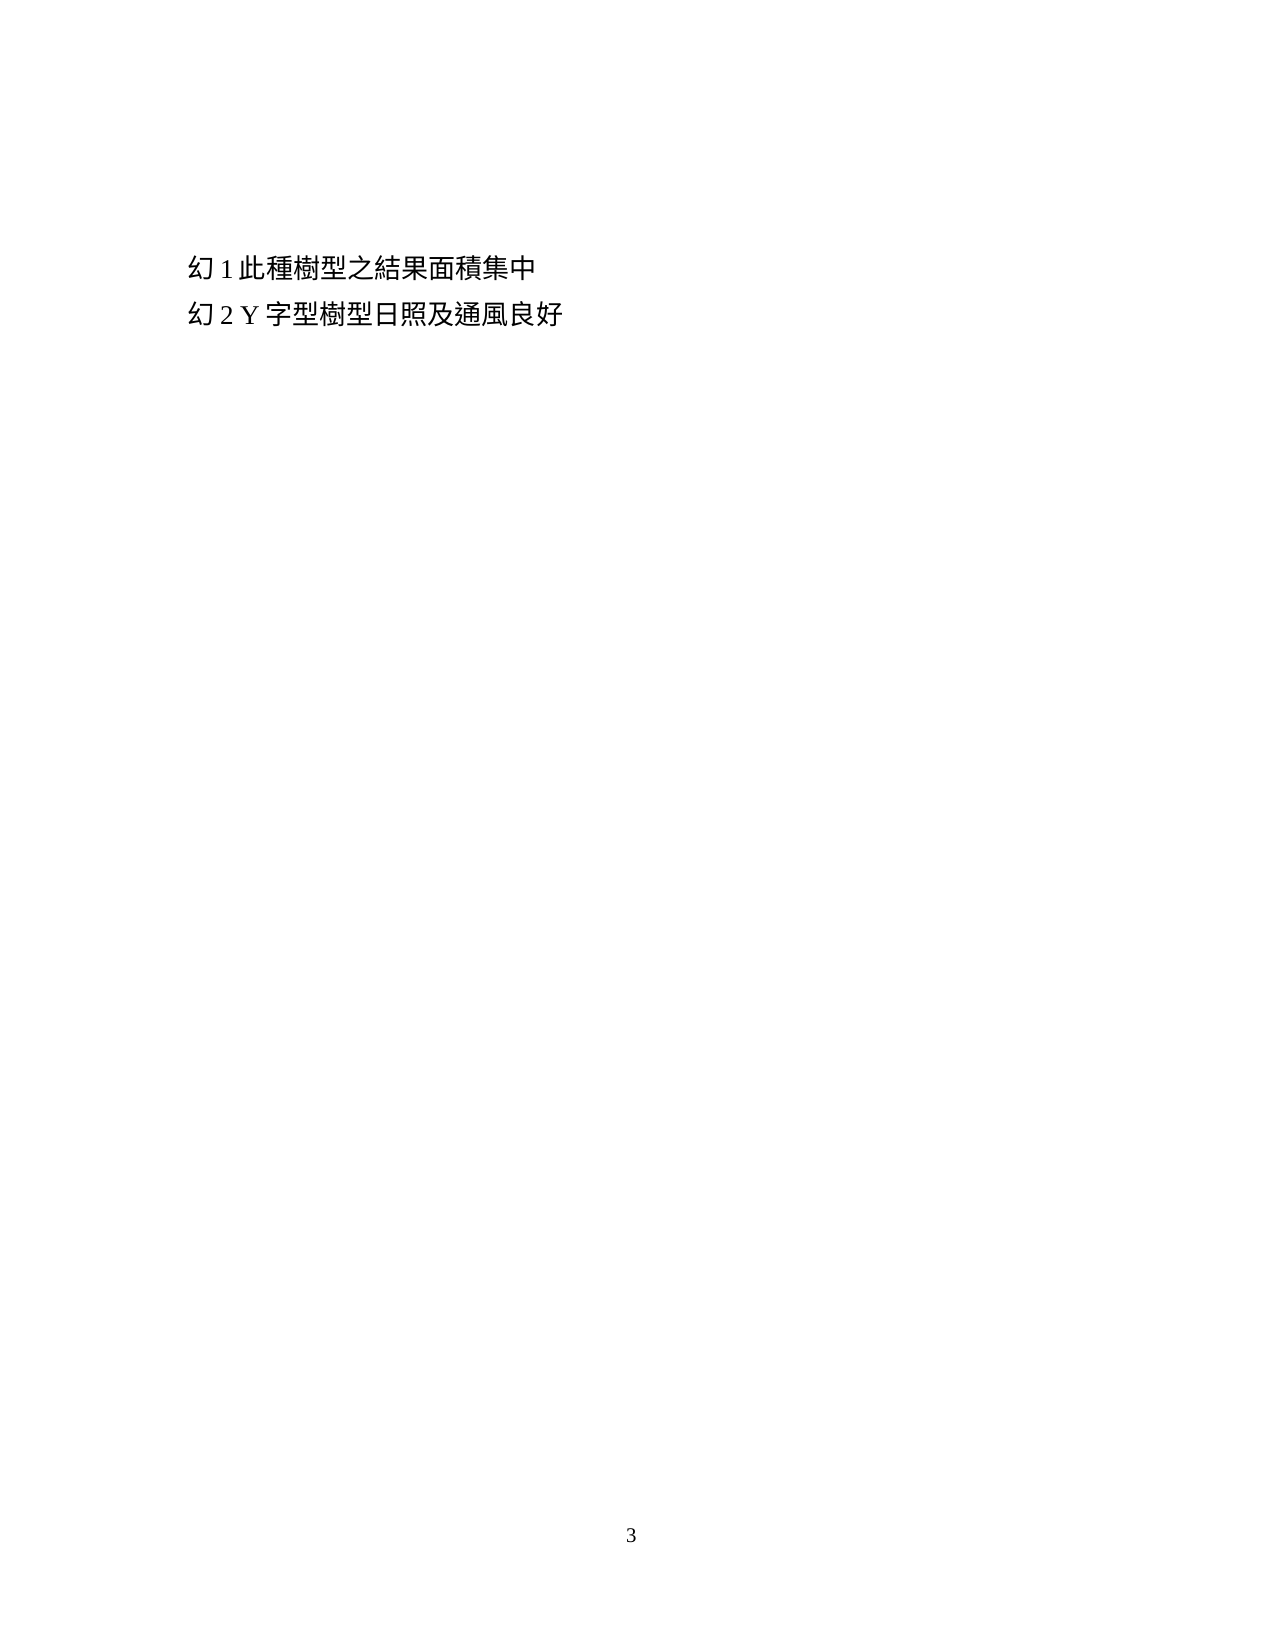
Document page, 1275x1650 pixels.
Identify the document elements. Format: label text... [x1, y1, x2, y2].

text 幻2 Y字型樹型日照及通風良好 [187, 287, 1075, 333]
text 幻1此種樹型之結果面積集中 [187, 242, 1075, 287]
